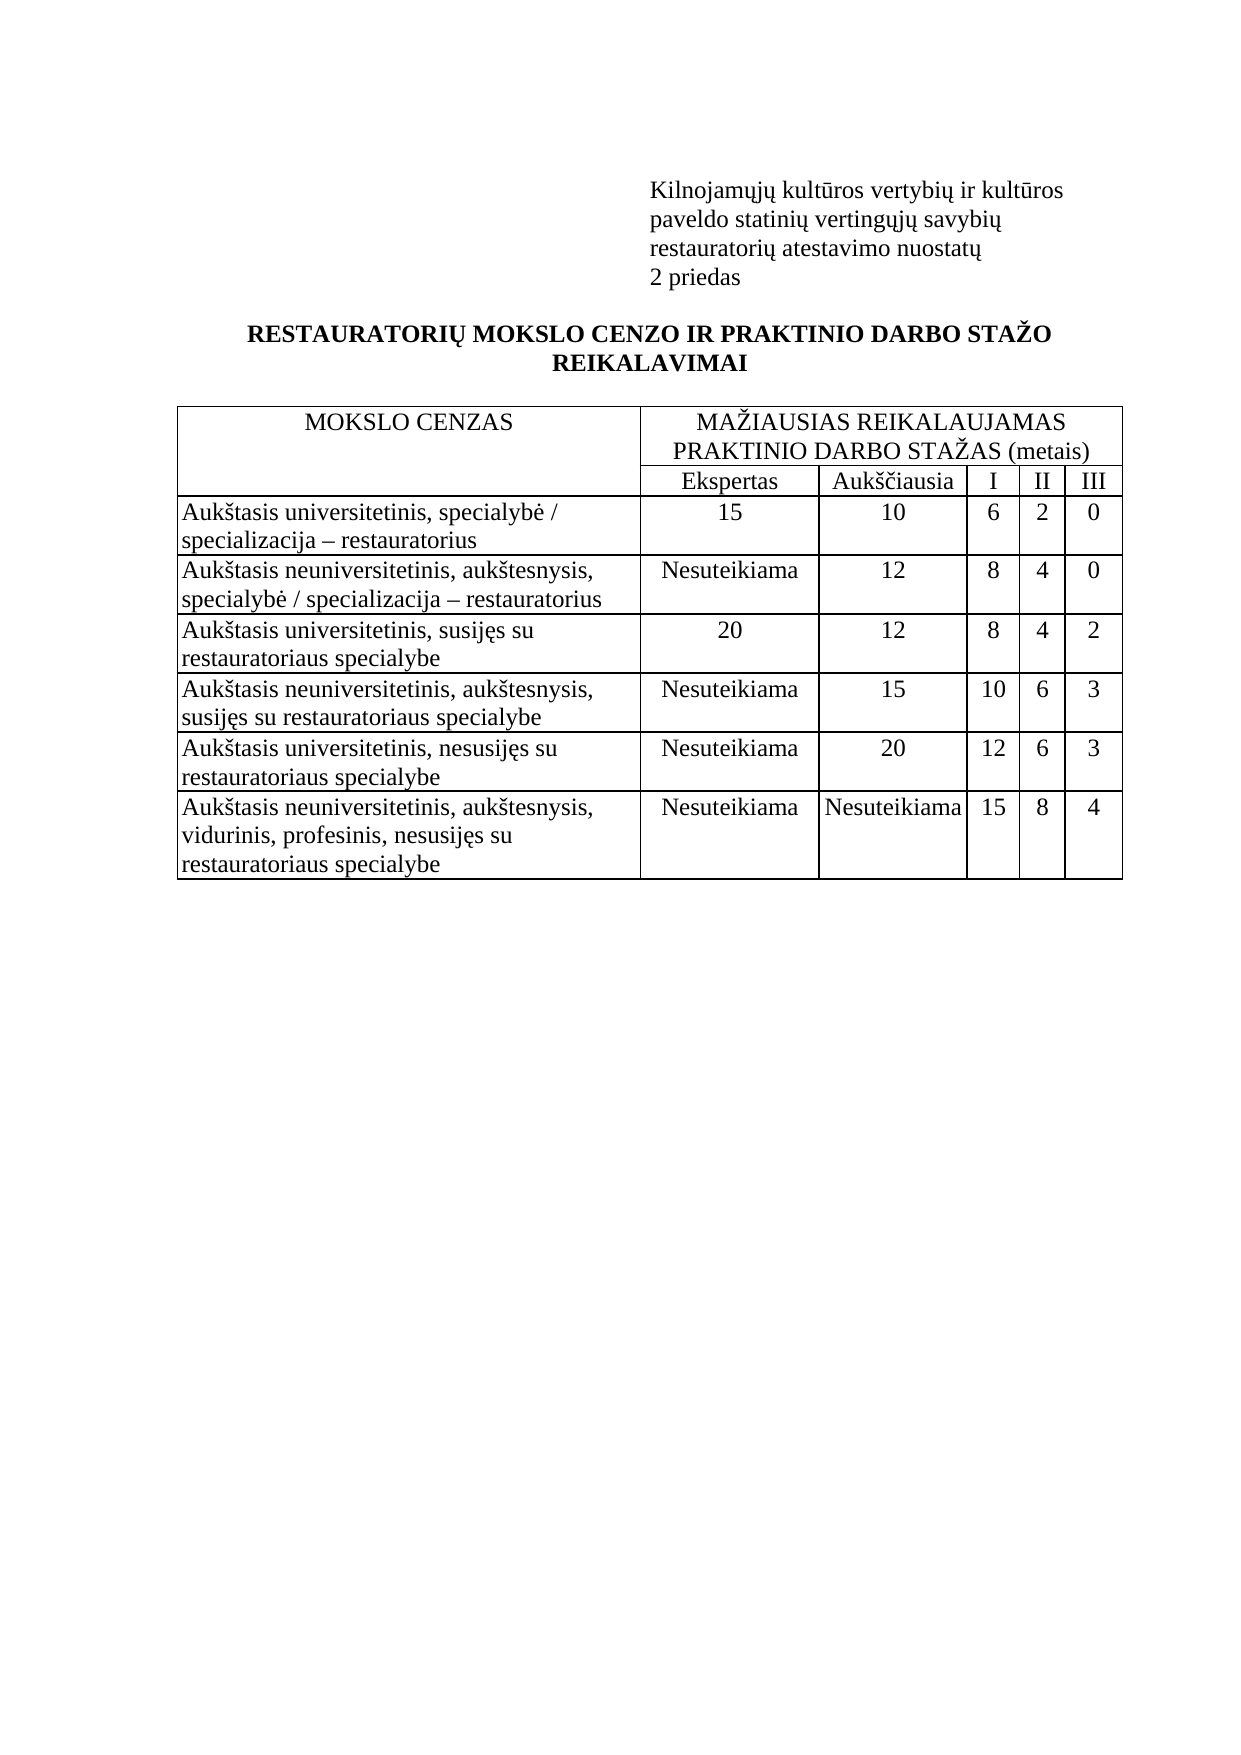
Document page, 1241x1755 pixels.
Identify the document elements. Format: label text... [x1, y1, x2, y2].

table_cell 12 [820, 556, 966, 613]
table_cell 0 [1066, 556, 1122, 613]
table_cell 4 [1020, 615, 1064, 672]
table_cell 6 [1020, 733, 1064, 790]
table_cell Nesuteikiama [641, 792, 818, 878]
table_cell 20 [641, 615, 818, 672]
table_cell 4 [1066, 792, 1122, 878]
table_cell III [1118, 466, 1122, 495]
table_cell 3 [1066, 733, 1122, 790]
table_cell 12 [820, 615, 966, 672]
text Kilnojamųjų kultūros vertybių ir kultūros paveldo statinių vertingųjų savybių restauratorių atestavimo nuostatų [649, 176, 1122, 262]
table_cell 6 [1020, 674, 1064, 731]
text RESTAURATORIŲ MOKSLO CENZO IR PRAKTINIO DARBO STAŽO REIKALAVIMAI [177, 319, 1122, 377]
table_cell 15 [968, 792, 1019, 878]
table_cell 20 [820, 733, 966, 790]
table_cell I [1015, 466, 1019, 495]
table_cell 2 [1020, 497, 1064, 554]
table_cell 3 [1066, 674, 1122, 731]
table_header MOKSLO CENZAS [178, 407, 640, 495]
table_cell 6 [968, 497, 1019, 554]
table_cell 8 [968, 556, 1019, 613]
table_cell 10 [820, 497, 966, 554]
table_cell 15 [641, 497, 818, 554]
table_cell 12 [968, 733, 1019, 790]
table_cell Nesuteikiama [641, 556, 818, 613]
table_cell Nesuteikiama [641, 733, 818, 790]
table_cell Nesuteikiama [641, 674, 818, 731]
table_cell 15 [820, 674, 966, 731]
table_cell 8 [1020, 792, 1064, 878]
text 2 priedas [649, 262, 1122, 291]
table_cell 4 [1020, 556, 1064, 613]
table_cell 8 [968, 615, 1019, 672]
table_cell 0 [1066, 497, 1122, 554]
table_cell 2 [1066, 615, 1122, 672]
table_cell 10 [968, 674, 1019, 731]
table_cell Nesuteikiama [820, 792, 966, 878]
